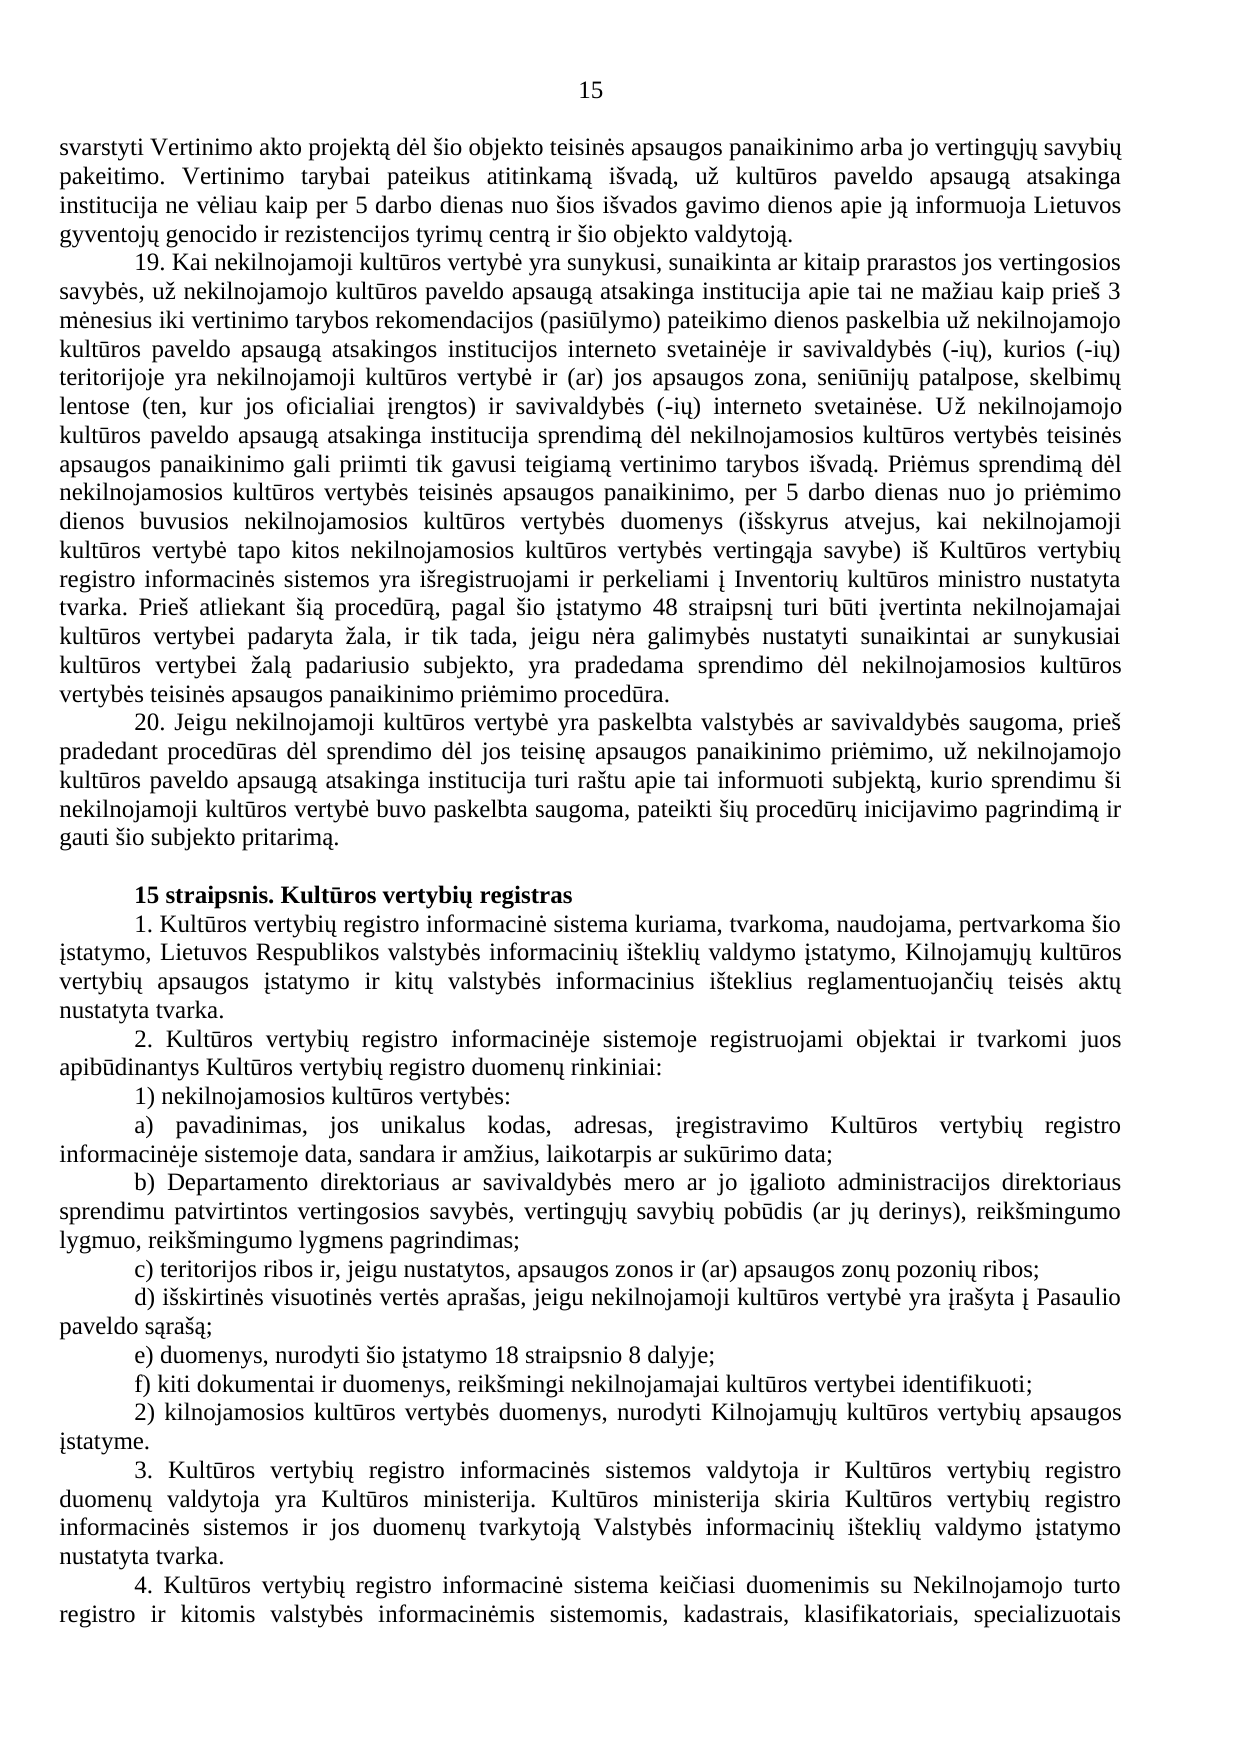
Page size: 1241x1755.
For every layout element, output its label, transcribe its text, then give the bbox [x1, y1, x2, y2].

text c) teritorijos ribos ir, jeigu nustatytos, apsaugos zonos ir (ar) apsaugos zonų pozonių ribos; [59, 1254, 1122, 1282]
text 1) nekilnojamosios kultūros vertybės: [59, 1081, 1122, 1110]
text a) pavadinimas, jos unikalus kodas, adresas, įregistravimo Kultūros vertybių registro informacinėje sistemoje data, sandara ir amžius, laikotarpis ar sukūrimo data; [59, 1110, 1122, 1167]
text 2) kilnojamosios kultūros vertybės duomenys, nurodyti Kilnojamųjų kultūros vertybių apsaugos įstatyme. [59, 1397, 1122, 1455]
text 4. Kultūros vertybių registro informacinė sistema keičiasi duomenimis su Nekilnojamojo turto registro ir kitomis valstybės informacinėmis sistemomis, kadastrais, klasifikatoriais, specializuotais [59, 1570, 1122, 1627]
text 20. Jeigu nekilnojamoji kultūros vertybė yra paskelbta valstybės ar savivaldybės saugoma, prieš pradedant procedūras dėl sprendimo dėl jos teisinę apsaugos panaikinimo priėmimo, už nekilnojamojo kultūros paveldo apsaugą atsakinga institucija turi raštu apie tai informuoti subjektą, kurio sprendimu ši nekilnojamoji kultūros vertybė buvo paskelbta saugoma, pateikti šių procedūrų inicijavimo pagrindimą ir gauti šio subjekto pritarimą. [59, 707, 1122, 851]
text 3. Kultūros vertybių registro informacinės sistemos valdytoja ir Kultūros vertybių registro duomenų valdytoja yra Kultūros ministerija. Kultūros ministerija skiria Kultūros vertybių registro informacinės sistemos ir jos duomenų tvarkytoją Valstybės informacinių išteklių valdymo įstatymo nustatyta tvarka. [59, 1455, 1122, 1570]
text d) išskirtinės visuotinės vertės aprašas, jeigu nekilnojamoji kultūros vertybė yra įrašyta į Pasaulio paveldo sąrašą; [59, 1282, 1122, 1340]
text f) kiti dokumentai ir duomenys, reikšmingi nekilnojamajai kultūros vertybei identifikuoti; [59, 1369, 1122, 1397]
text b) Departamento direktoriaus ar savivaldybės mero ar jo įgalioto administracijos direktoriaus sprendimu patvirtintos vertingosios savybės, vertingųjų savybių pobūdis (ar jų derinys), reikšmingumo lygmuo, reikšmingumo lygmens pagrindimas; [59, 1167, 1122, 1254]
text 1. Kultūros vertybių registro informacinė sistema kuriama, tvarkoma, naudojama, pertvarkoma šio įstatymo, Lietuvos Respublikos valstybės informacinių išteklių valdymo įstatymo, Kilnojamųjų kultūros vertybių apsaugos įstatymo ir kitų valstybės informacinius išteklius reglamentuojančių teisės aktų nustatyta tvarka. [59, 909, 1122, 1024]
subtitle 15 straipsnis. Kultūros vertybių registras [59, 880, 1122, 909]
text svarstyti Vertinimo akto projektą dėl šio objekto teisinės apsaugos panaikinimo arba jo vertingųjų savybių pakeitimo. Vertinimo tarybai pateikus atitinkamą išvadą, už kultūros paveldo apsaugą atsakinga institucija ne vėliau kaip per 5 darbo dienas nuo šios išvados gavimo dienos apie ją informuoja Lietuvos gyventojų genocido ir rezistencijos tyrimų centrą ir šio objekto valdytoją. [59, 132, 1122, 247]
text e) duomenys, nurodyti šio įstatymo 18 straipsnio 8 dalyje; [59, 1340, 1122, 1369]
text 19. Kai nekilnojamoji kultūros vertybė yra sunykusi, sunaikinta ar kitaip prarastos jos vertingosios savybės, už nekilnojamojo kultūros paveldo apsaugą atsakinga institucija apie tai ne mažiau kaip prieš 3 mėnesius iki vertinimo tarybos rekomendacijos (pasiūlymo) pateikimo dienos paskelbia už nekilnojamojo kultūros paveldo apsaugą atsakingos institucijos interneto svetainėje ir savivaldybės (-ių), kurios (-ių) teritorijoje yra nekilnojamoji kultūros vertybė ir (ar) jos apsaugos zona, seniūnijų patalpose, skelbimų lentose (ten, kur jos oficialiai įrengtos) ir savivaldybės (-ių) interneto svetainėse. Už nekilnojamojo kultūros paveldo apsaugą atsakinga institucija sprendimą dėl nekilnojamosios kultūros vertybės teisinės apsaugos panaikinimo gali priimti tik gavusi teigiamą vertinimo tarybos išvadą. Priėmus sprendimą dėl nekilnojamosios kultūros vertybės teisinės apsaugos panaikinimo, per 5 darbo dienas nuo jo priėmimo dienos buvusios nekilnojamosios kultūros vertybės duomenys (išskyrus atvejus, kai nekilnojamoji kultūros vertybė tapo kitos nekilnojamosios kultūros vertybės vertingąja savybe) iš Kultūros vertybių registro informacinės sistemos yra išregistruojami ir perkeliami į Inventorių kultūros ministro nustatyta tvarka. Prieš atliekant šią procedūrą, pagal šio įstatymo 48 straipsnį turi būti įvertinta nekilnojamajai kultūros vertybei padaryta žala, ir tik tada, jeigu nėra galimybės nustatyti sunaikintai ar sunykusiai kultūros vertybei žalą padariusio subjekto, yra pradedama sprendimo dėl nekilnojamosios kultūros vertybės teisinės apsaugos panaikinimo priėmimo procedūra. [59, 247, 1122, 707]
text 2. Kultūros vertybių registro informacinėje sistemoje registruojami objektai ir tvarkomi juos apibūdinantys Kultūros vertybių registro duomenų rinkiniai: [59, 1024, 1122, 1081]
